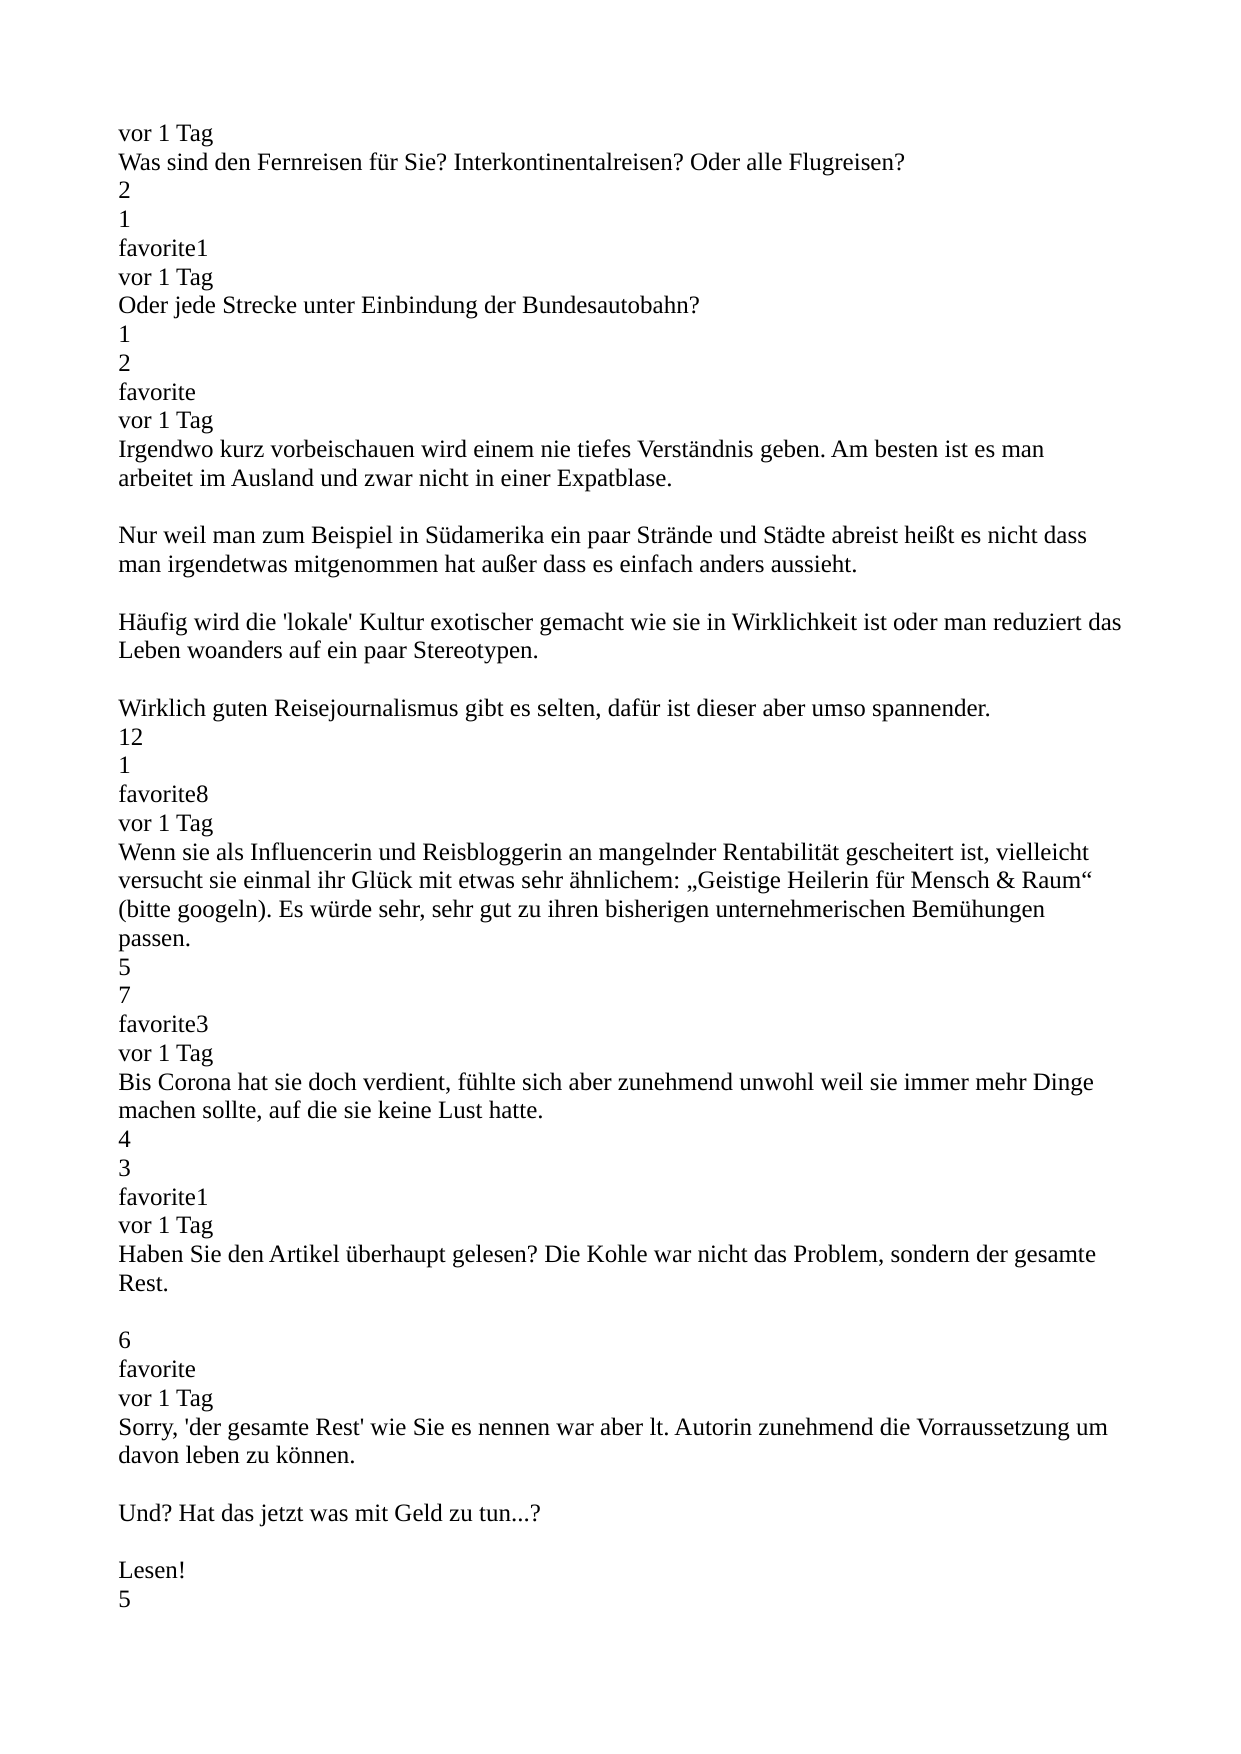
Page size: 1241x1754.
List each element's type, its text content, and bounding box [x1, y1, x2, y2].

text 1 [118, 204, 1122, 233]
text Oder jede Strecke unter Einbindung der Bundesautobahn? [118, 291, 1122, 319]
text 6 [118, 1326, 1122, 1354]
text vor 1 Tag [118, 1211, 1122, 1239]
text vor 1 Tag [118, 118, 1122, 147]
text vor 1 Tag [118, 406, 1122, 434]
text favorite [118, 1354, 1122, 1383]
text 12 [118, 722, 1122, 751]
text Sorry, 'der gesamte Rest' wie Sie es nennen war aber lt. Autorin zunehmend die Vorraussetzung um davon leben zu können. [118, 1412, 1122, 1469]
text 2 [118, 348, 1122, 377]
text Lesen! [118, 1556, 1122, 1584]
text 1 [118, 319, 1122, 348]
text 5 [118, 952, 1122, 981]
text vor 1 Tag [118, 262, 1122, 291]
text Häufig wird die 'lokale' Kultur exotischer gemacht wie sie in Wirklichkeit ist oder man reduziert das Leben woanders auf ein paar Stereotypen. [118, 607, 1122, 664]
text favorite1 [118, 1182, 1122, 1211]
text 1 [118, 751, 1122, 779]
text Und? Hat das jetzt was mit Geld zu tun...? [118, 1498, 1122, 1527]
text Nur weil man zum Beispiel in Südamerika ein paar Strände und Städte abreist heißt es nicht dass man irgendetwas mitgenommen hat außer dass es einfach anders aussieht. [118, 521, 1122, 578]
text Wenn sie als Influencerin und Reisbloggerin an mangelnder Rentabilität gescheitert ist, vielleicht versucht sie einmal ihr Glück mit etwas sehr ähnlichem: „Geistige Heilerin für Mensch & Raum“ (bitte googeln). Es würde sehr, sehr gut zu ihren bisherigen unternehmerischen Bemühungen passen. [118, 837, 1122, 952]
text favorite8 [118, 779, 1122, 808]
text favorite3 [118, 1009, 1122, 1038]
text favorite1 [118, 233, 1122, 262]
text vor 1 Tag [118, 1383, 1122, 1412]
text 7 [118, 981, 1122, 1009]
text 5 [118, 1584, 1122, 1613]
text Irgendwo kurz vorbeischauen wird einem nie tiefes Verständnis geben. Am besten ist es man arbeitet im Ausland und zwar nicht in einer Expatblase. [118, 434, 1122, 492]
text favorite [118, 377, 1122, 406]
text Haben Sie den Artikel überhaupt gelesen? Die Kohle war nicht das Problem, sondern der gesamte Rest. [118, 1239, 1122, 1297]
text 2 [118, 176, 1122, 204]
text vor 1 Tag [118, 808, 1122, 837]
text Wirklich guten Reisejournalismus gibt es selten, dafür ist dieser aber umso spannender. [118, 693, 1122, 722]
text 4 [118, 1124, 1122, 1153]
text Was sind den Fernreisen für Sie? Interkontinentalreisen? Oder alle Flugreisen? [118, 147, 1122, 176]
text 3 [118, 1153, 1122, 1182]
text vor 1 Tag [118, 1038, 1122, 1067]
text Bis Corona hat sie doch verdient, fühlte sich aber zunehmend unwohl weil sie immer mehr Dinge machen sollte, auf die sie keine Lust hatte. [118, 1067, 1122, 1124]
